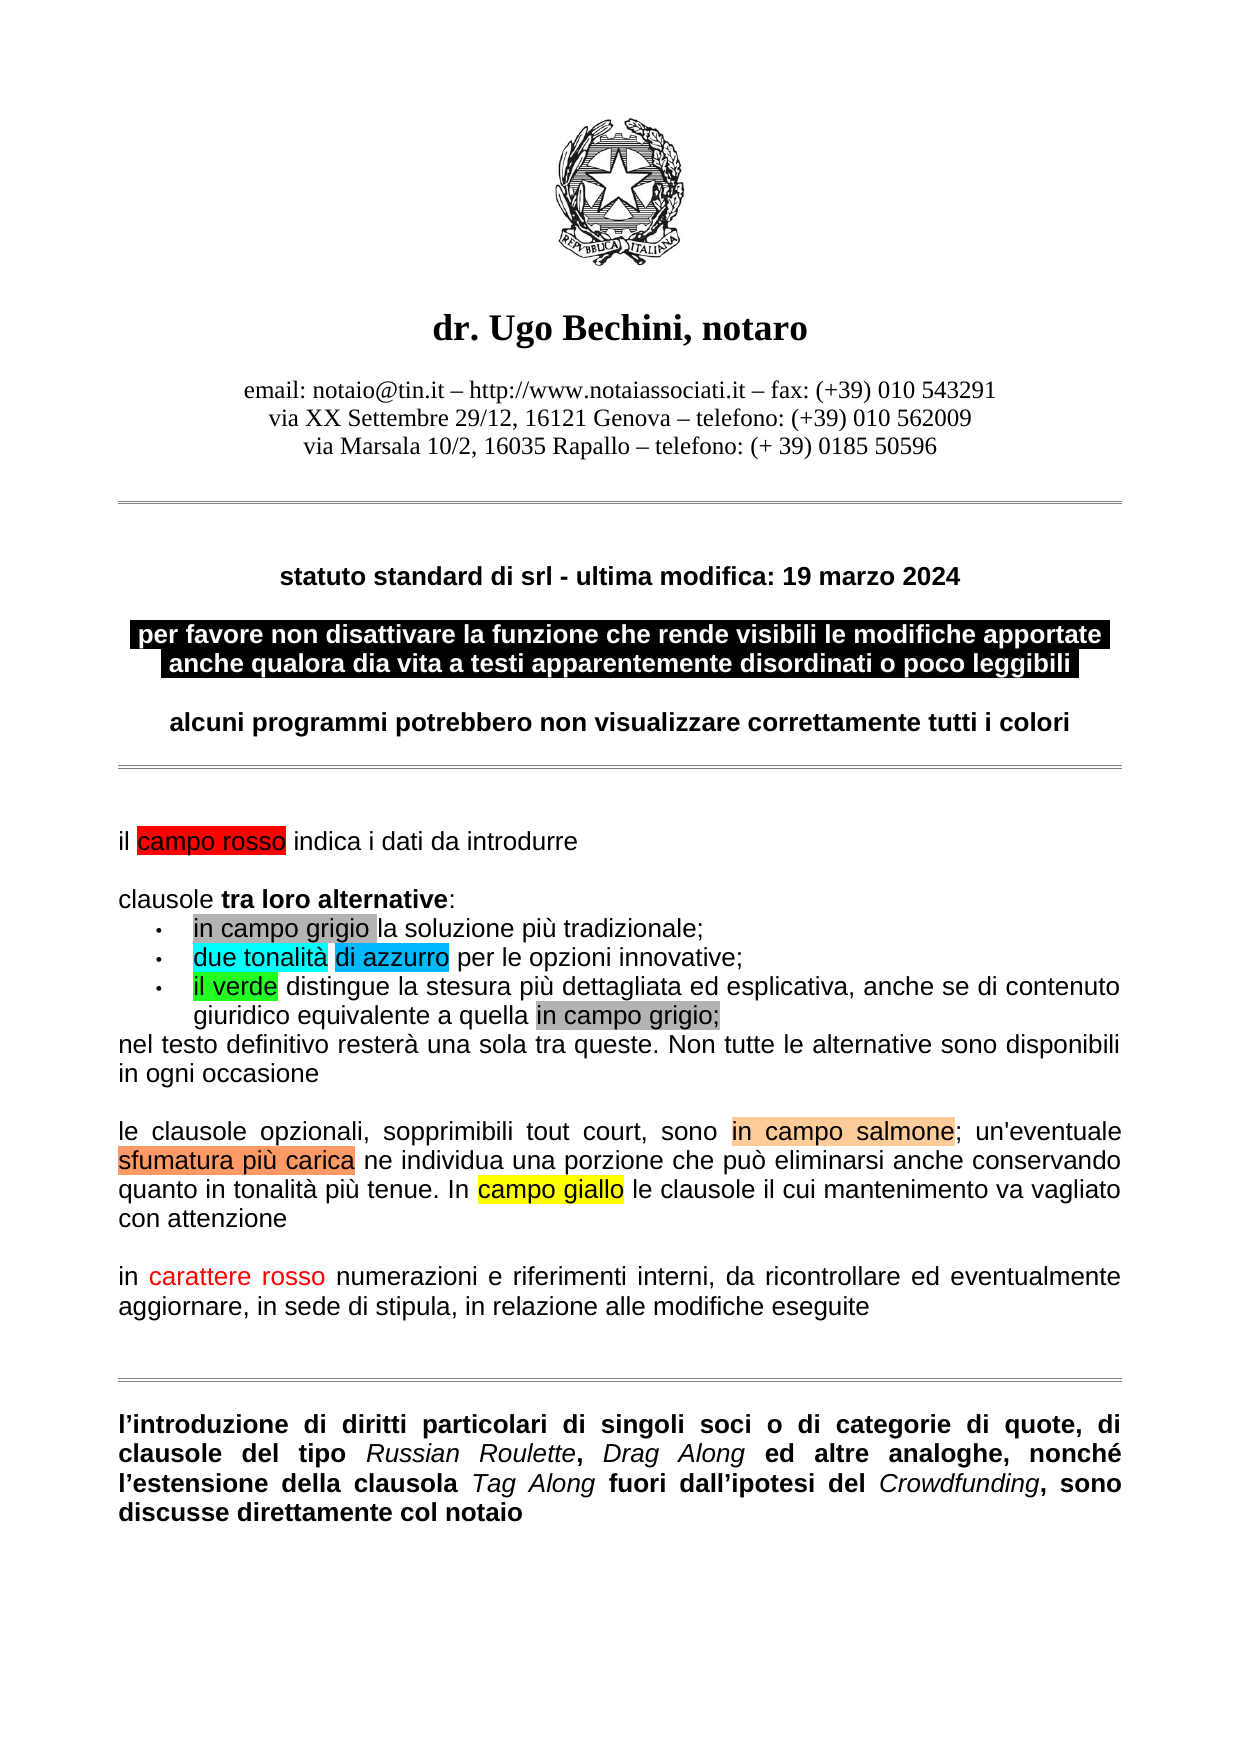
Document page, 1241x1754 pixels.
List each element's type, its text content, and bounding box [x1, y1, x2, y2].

picture [555, 118, 685, 266]
text l’introduzione di diritti particolari di singoli soci o di categorie di quote, di clausole del tipo Russian Roulette, Drag Along ed altre analoghe, nonché l’estensione della clausola Tag Along fuori dall’ipotesi del Crowdfunding, sono discusse direttamente col notaio [118, 1410, 1122, 1527]
text il campo rosso indica i dati da introdurre [118, 826, 1122, 855]
text le clausole opzionali, sopprimibili tout court, sono in campo salmone; un'eventuale sfumatura più carica ne individua una porzione che può eliminarsi anche conservando quanto in tonalità più tenue. In campo giallo le clausole il cui mantenimento va vagliato con attenzione [118, 1117, 1122, 1233]
list il verde distingue la stesura più dettagliata ed esplicativa, anche se di contenuto giuridico equivalente a quella in campo grigio; [156, 972, 1122, 1030]
text in carattere rosso numerazioni e riferimenti interni, da ricontrollare ed eventualmente aggiornare, in sede di stipula, in relazione alle modifiche eseguite [118, 1262, 1122, 1320]
text per favore non disattivare la funzione che rende visibili le modifiche apportate [118, 620, 1122, 649]
text alcuni programmi potrebbero non visualizzare correttamente tutti i colori [118, 707, 1122, 736]
text dr. Ugo Bechini, notaro [118, 307, 1122, 349]
text via XX Settembre 29/12, 16121 Genova – telefono: (+39) 010 562009 [118, 404, 1122, 432]
text email: notaio@tin.it – http://www.notaiassociati.it – fax: (+39) 010 543291 [118, 377, 1122, 404]
text statuto standard di srl - ultima modifica: 19 marzo 2024 [118, 562, 1122, 591]
text clausole tra loro alternative: [118, 884, 1122, 913]
list due tonalità di azzurro per le opzioni innovative; [156, 943, 1122, 972]
text via Marsala 10/2, 16035 Rapallo – telefono: (+ 39) 0185 50596 [118, 432, 1122, 460]
text nel testo definitivo resterà una sola tra queste. Non tutte le alternative sono disponibili in ogni occasione [118, 1030, 1122, 1088]
list in campo grigio la soluzione più tradizionale; [156, 913, 1122, 943]
text anche qualora dia vita a testi apparentemente disordinati o poco leggibili [118, 649, 1122, 678]
